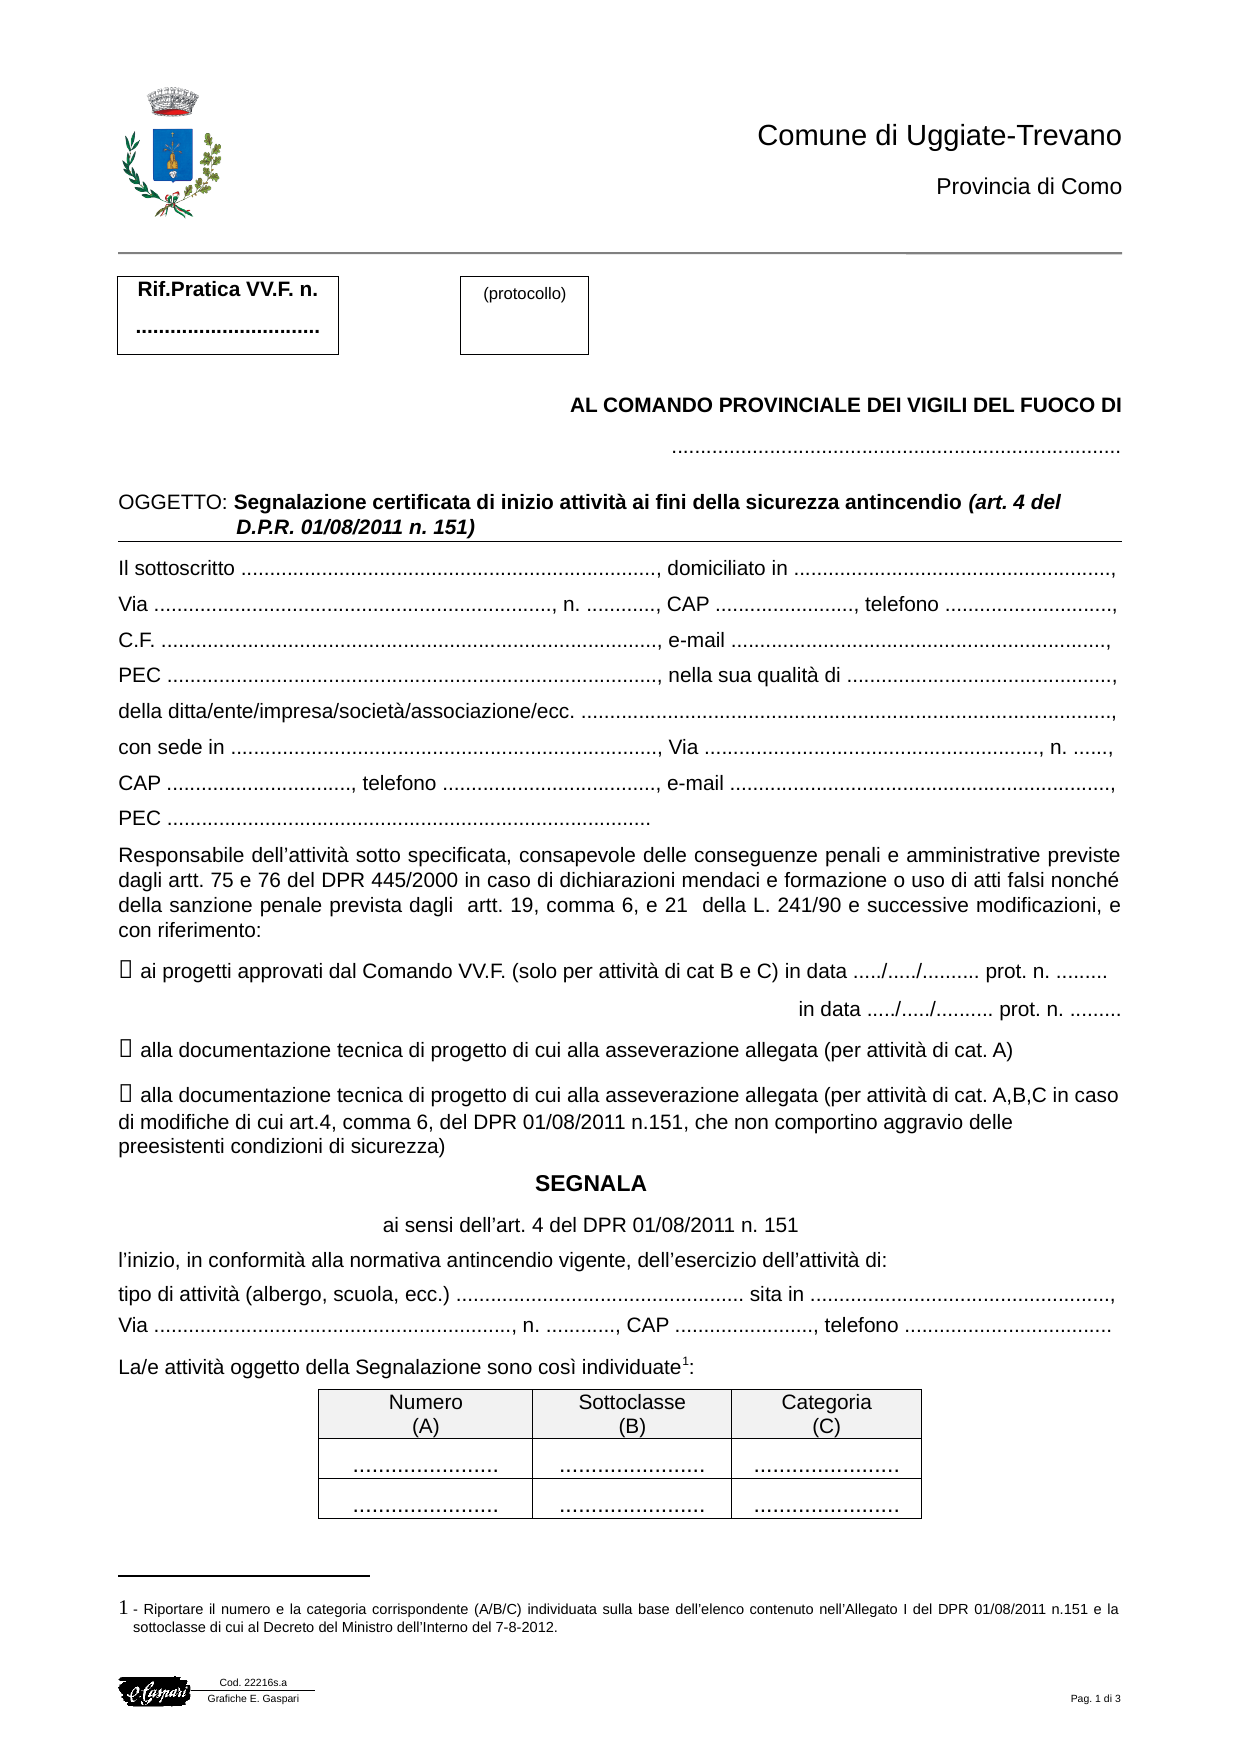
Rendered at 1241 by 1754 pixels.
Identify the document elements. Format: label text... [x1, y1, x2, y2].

text PEC ....................................................................................., nella sua qualità di .............................................., [118, 663, 1122, 687]
table_header [339, 276, 460, 354]
table_cell ....................... [732, 1479, 921, 1518]
text  ai progetti approvati dal Comando VV.F. (solo per attività di cat B e C) in data ...../...../.......... prot. n. ......... [118, 952, 1122, 986]
text OGGETTO: Segnalazione certificata di inizio attività ai fini della sicurezza antincendio (art. 4 del D.P.R. 01/08/2011 n. 151) [118, 490, 1122, 541]
text Via ....................................................................., n. ............, CAP ........................, telefono ............................., [118, 592, 1122, 616]
table_header Numero (A) [319, 1390, 532, 1438]
text AL COMANDO PROVINCIALE DEI VIGILI DEL FUOCO DI [118, 393, 1122, 417]
text SEGNALA [118, 1170, 1064, 1196]
table_cell ....................... [319, 1479, 532, 1518]
text con sede in .........................................................................., Via .........................................................., n. ......, [118, 734, 1122, 758]
picture [117, 1675, 191, 1707]
table_header Categoria (C) [732, 1390, 921, 1438]
text ai sensi dell’art. 4 del DPR 01/08/2011 n. 151 [118, 1213, 1064, 1237]
picture [122, 87, 224, 219]
text della ditta/ente/impresa/società/associazione/ecc. ............................................................................................, [118, 699, 1122, 723]
table_header Rif.Pratica VV.F. n. ................................ [118, 277, 338, 354]
text Provincia di Como [224, 173, 1122, 200]
text Comune di Uggiate-Trevano [224, 118, 1122, 152]
text tipo di attività (albergo, scuola, ecc.) .................................................. sita in ...................................................., Via .............................................................., n. ............, CAP ........................, telefono .................................... [118, 1282, 1122, 1337]
text Il sottoscritto ........................................................................, domiciliato in ......................................................., [118, 556, 1122, 580]
text - Riportare il numero e la categoria corrispondente (A/B/C) individuata sulla base dell’elenco contenuto nell’Allegato I del DPR 01/08/2011 n.151 e la sottoclasse di cui al Decreto del Ministro dell’Interno del 7-8-2012. [118, 1595, 1122, 1636]
text CAP ................................, telefono ....................................., e-mail .................................................................., [118, 770, 1122, 794]
table_cell ....................... [319, 1439, 532, 1478]
table_cell ....................... [732, 1439, 921, 1478]
text l’inizio, in conformità alla normativa antincendio vigente, dell’esercizio dell’attività di: [118, 1247, 1122, 1271]
text in data ...../...../.......... prot. n. ......... [118, 997, 1122, 1021]
text C.F. ......................................................................................, e-mail ................................................................., [118, 627, 1122, 651]
table_cell ....................... [533, 1479, 731, 1518]
text  alla documentazione tecnica di progetto di cui alla asseverazione allegata (per attività di cat. A) [118, 1031, 1122, 1065]
text Responsabile dell’attività sotto specificata, consapevole delle conseguenze penali e amministrative previste dagli artt. 75 e 76 del DPR 445/2000 in caso di dichiarazioni mendaci e formazione o uso di atti falsi nonché della sanzione penale prevista dagli artt. 19, comma 6, e 21 della L. 241/90 e successive modificazioni, e con riferimento: [118, 842, 1122, 942]
table_cell ....................... [533, 1439, 731, 1478]
text .............................................................................. [118, 433, 1122, 457]
text  alla documentazione tecnica di progetto di cui alla asseverazione allegata (per attività di cat. A,B,C in caso di modifiche di cui art.4, comma 6, del DPR 01/08/2011 n.151, che non comportino aggravio delle preesistenti condizioni di sicurezza) [118, 1076, 1122, 1157]
table_header Sottoclasse (B) [533, 1390, 731, 1438]
text PEC .................................................................................... [118, 806, 1122, 830]
text La/e attività oggetto della Segnalazione sono così individuate: [118, 1354, 1122, 1378]
table_header (protocollo) [461, 277, 588, 354]
